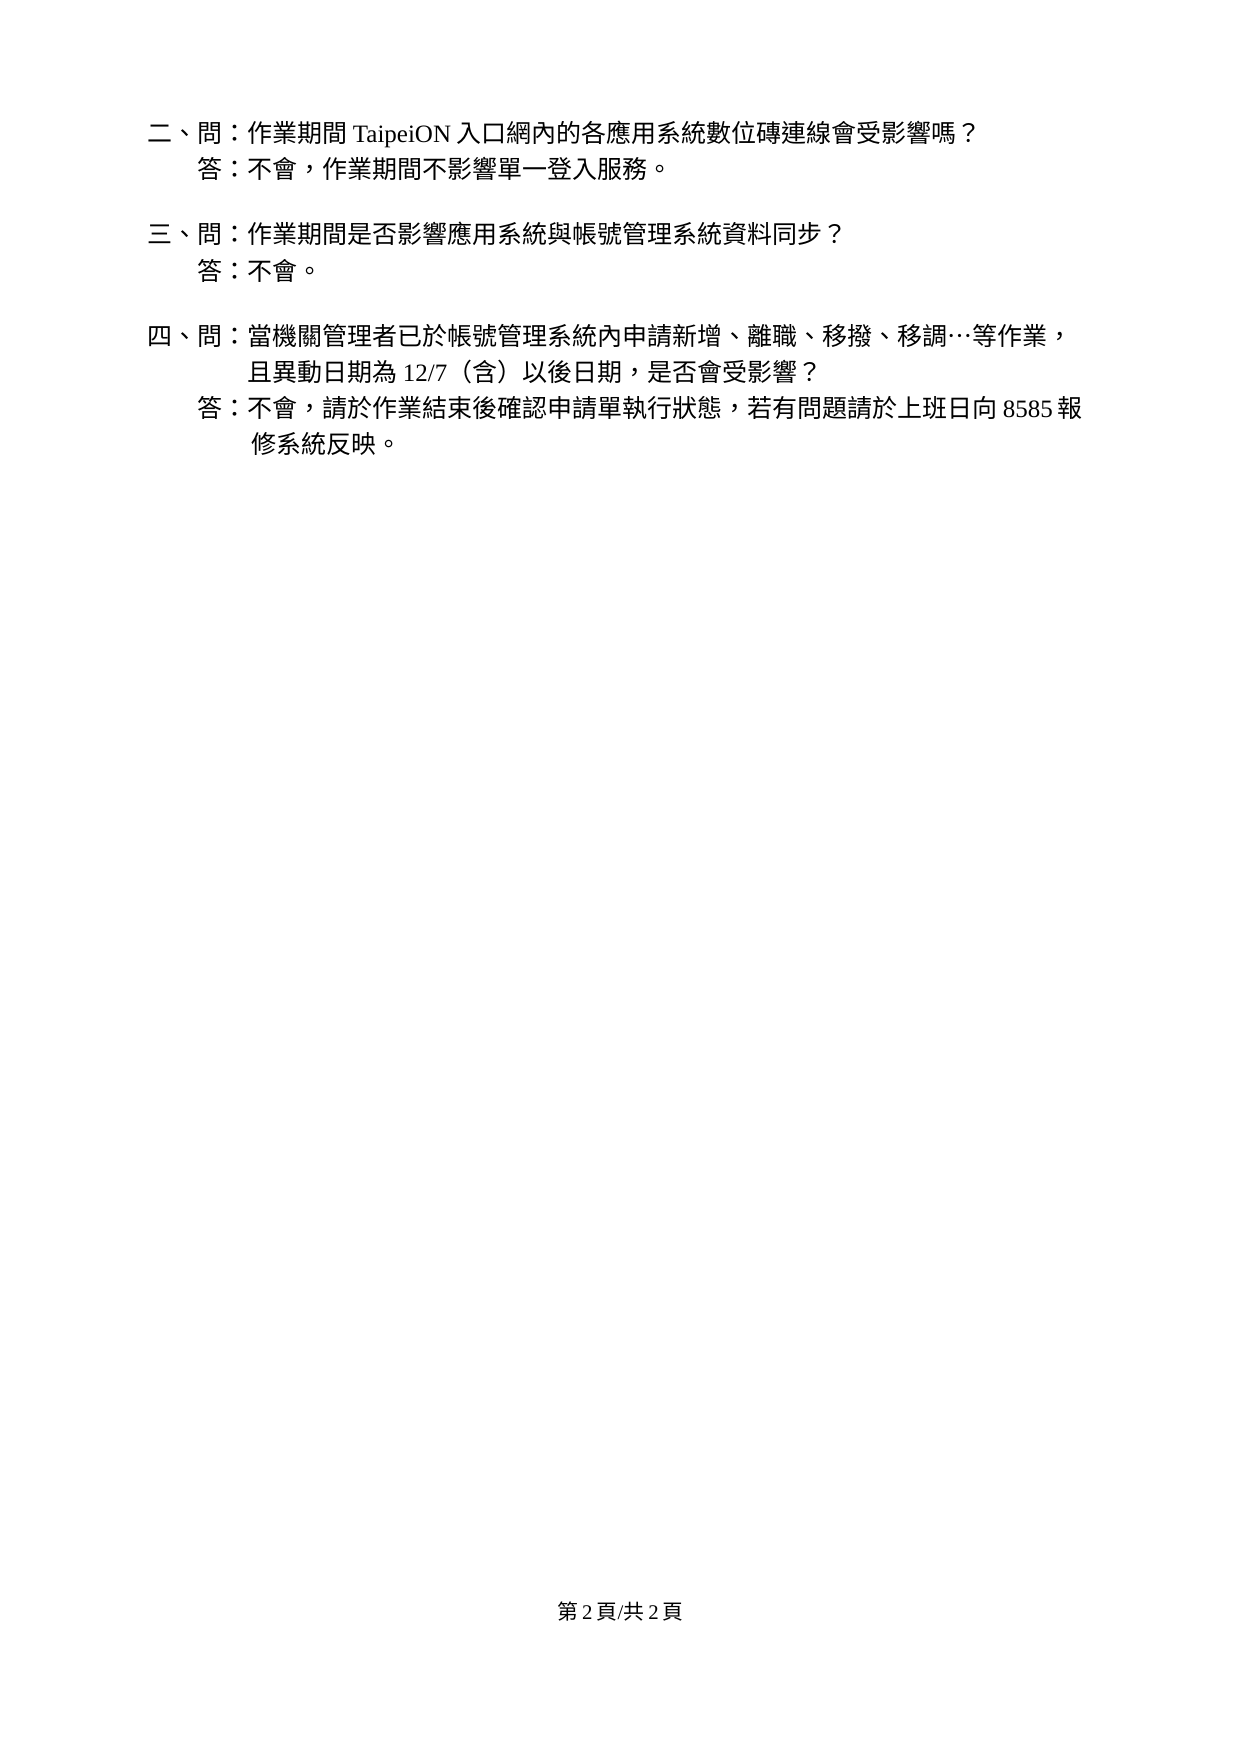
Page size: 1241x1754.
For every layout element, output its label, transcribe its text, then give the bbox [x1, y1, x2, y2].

text 四、問：當機關管理者已於帳號管理系統內申請新增、離職、移撥、移調…等作業，且異動日期為12/7（含）以後日期，是否會受影響？ [148, 316, 1092, 389]
text 三、問：作業期間是否影響應用系統與帳號管理系統資料同步？ [148, 215, 1092, 251]
text 二、問：作業期間TaipeiON入口網內的各應用系統數位磚連線會受影響嗎？ [148, 114, 1092, 150]
text 答：不會，作業期間不影響單一登入服務。 [198, 150, 1092, 186]
text 答：不會，請於作業結束後確認申請單執行狀態，若有問題請於上班日向8585報修系統反映。 [198, 389, 1092, 461]
text 答：不會。 [198, 251, 1092, 287]
